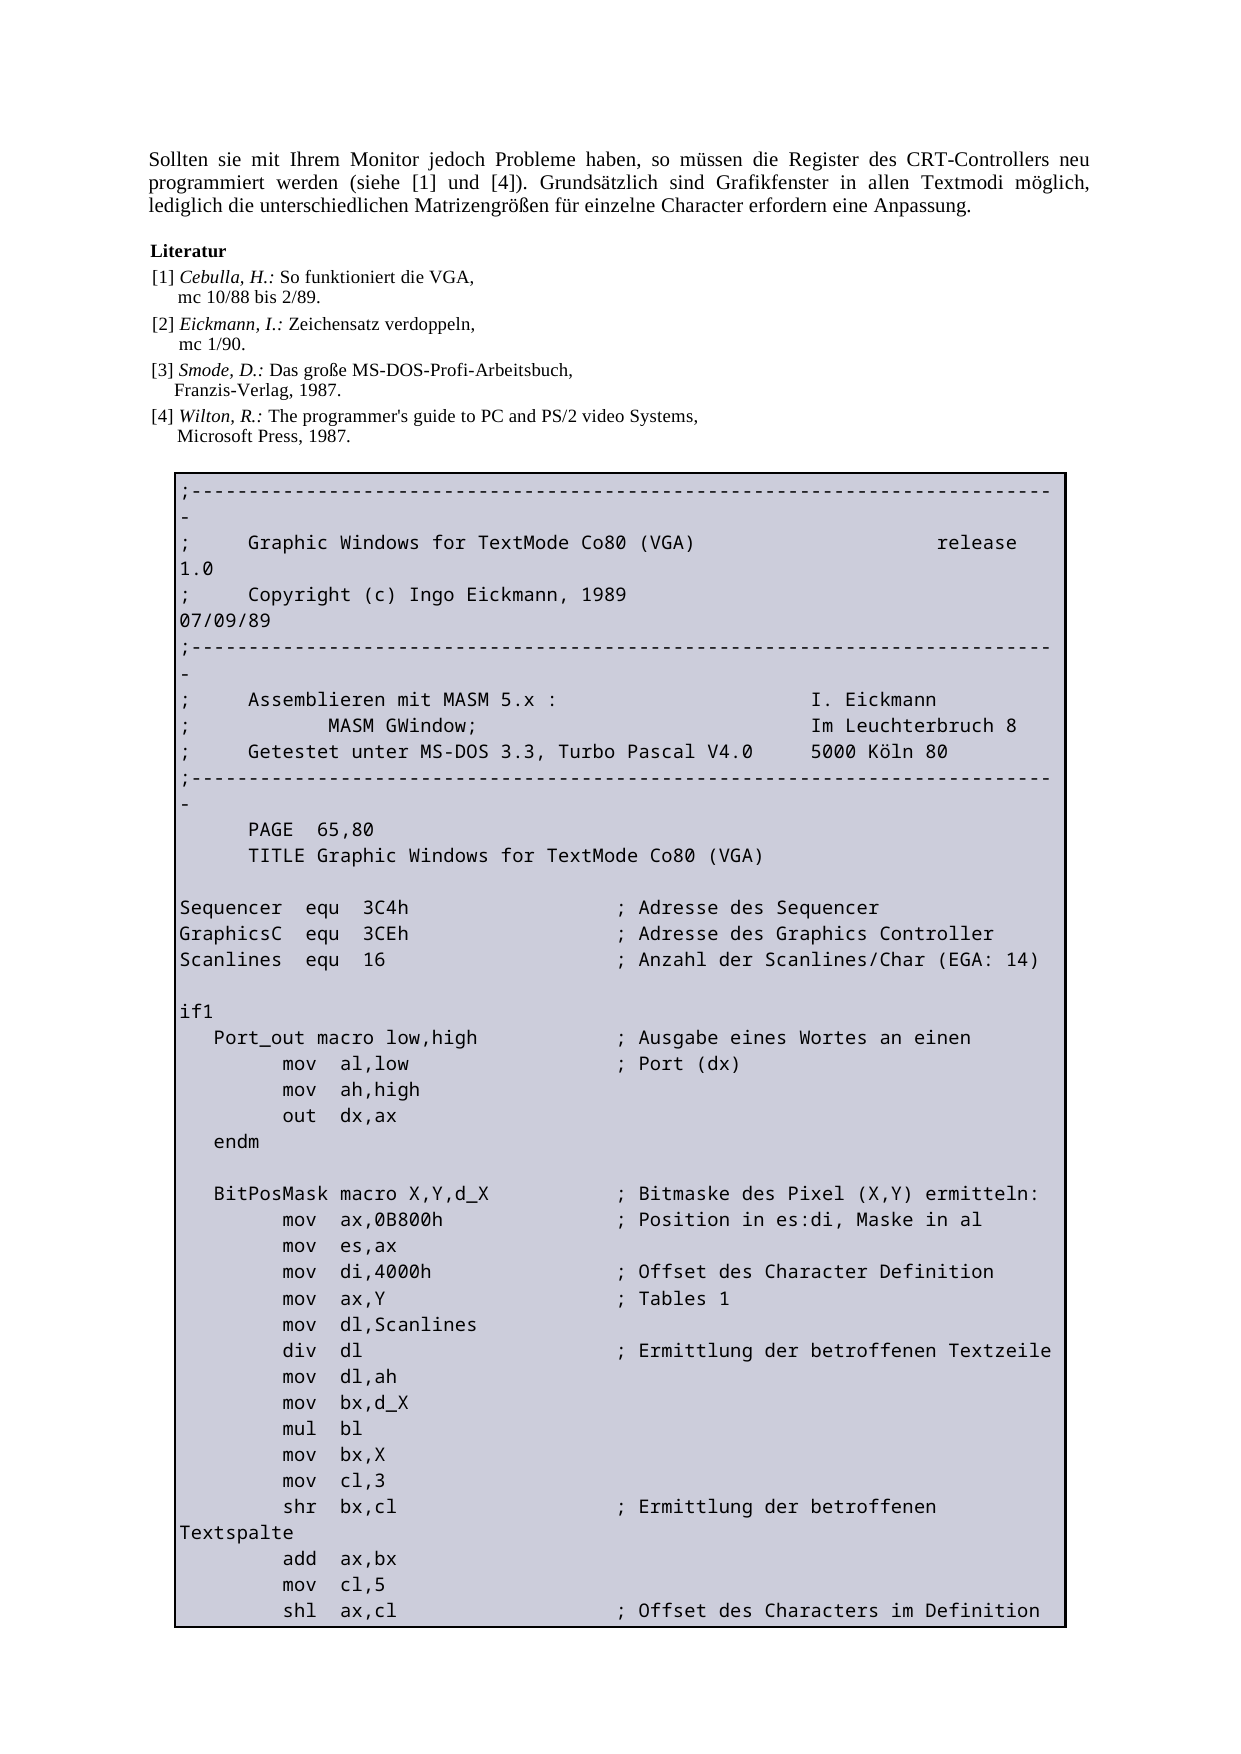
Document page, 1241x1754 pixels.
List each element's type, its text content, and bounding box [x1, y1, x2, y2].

list mov bx,X [176, 1436, 1064, 1462]
list ; MASM GWindow; Im Leuchterbruch 8 [176, 706, 1064, 732]
text [4] Wilton, R.: The programmer's guide to PC and PS/2 video Systems, Microsoft Press, 1987. [151, 406, 1092, 446]
list Port_out macro low,high ; Ausgabe eines Wortes an einen [176, 1019, 1064, 1045]
list GraphicsC equ 3CEh ; Adresse des Graphics Controller [176, 915, 1064, 941]
list mov cl,5 [176, 1566, 1064, 1592]
list ;---------------------------------------------------------------------------- [176, 758, 1064, 811]
text [2] Eickmann, I.: Zeichensatz verdoppeln, mc 1/90. [152, 314, 1092, 354]
list PAGE 65,80 [176, 811, 1064, 837]
list div dl ; Ermittlung der betroffenen Textzeile [176, 1331, 1064, 1357]
list mov dl,ah [176, 1357, 1064, 1383]
list TITLE Graphic Windows for TextMode Co80 (VGA) [176, 837, 1064, 863]
list add ax,bx [176, 1540, 1064, 1566]
list if1 [176, 993, 1064, 1019]
list out dx,ax [176, 1097, 1064, 1123]
list ;---------------------------------------------------------------------------- [176, 628, 1064, 680]
text [3] Smode, D.: Das große MS-DOS-Profi-Arbeitsbuch, Franzis-Verlag, 1987. [151, 360, 1092, 400]
list shl ax,cl ; Offset des Characters im Definition [176, 1592, 1064, 1626]
list Sequencer equ 3C4h ; Adresse des Sequencer [176, 889, 1064, 915]
list Scanlines equ 16 ; Anzahl der Scanlines/Char (EGA: 14) [176, 941, 1064, 967]
list mov es,ax [176, 1227, 1064, 1253]
text Sollten sie mit Ihrem Monitor jedoch Probleme haben, so müssen die Register des CRT-Controllers neu programmiert werden (siehe [1] und [4]). Grundsätzlich sind Grafikfenster in allen Textmodi möglich, lediglich die unterschiedlichen Matrizengrößen für einzelne Character erfordern eine Anpassung. [148, 148, 1092, 217]
list ;---------------------------------------------------------------------------- [176, 474, 1064, 524]
list mov ax,Y ; Tables 1 [176, 1279, 1064, 1305]
text [1] Cebulla, H.: So funktioniert die VGA, mc 10/88 bis 2/89. [152, 268, 1092, 308]
list ; Graphic Windows for TextMode Co80 (VGA) release 1.0 [176, 524, 1064, 576]
list mov ax,0B800h ; Position in es:di, Maske in al [176, 1201, 1064, 1227]
list BitPosMask macro X,Y,d_X ; Bitmaske des Pixel (X,Y) ermitteln: [176, 1175, 1064, 1201]
list ; Copyright (c) Ingo Eickmann, 1989 07/09/89 [176, 576, 1064, 628]
list mov cl,3 [176, 1462, 1064, 1488]
list mov al,low ; Port (dx) [176, 1045, 1064, 1071]
list mul bl [176, 1409, 1064, 1436]
text Literatur [150, 241, 1092, 262]
list mov ah,high [176, 1071, 1064, 1097]
list ; Getestet unter MS-DOS 3.3, Turbo Pascal V4.0 5000 Köln 80 [176, 732, 1064, 758]
list shr bx,cl ; Ermittlung der betroffenen Textspalte [176, 1488, 1064, 1540]
list mov bx,d_X [176, 1383, 1064, 1409]
list ; Assemblieren mit MASM 5.x : I. Eickmann [176, 680, 1064, 706]
list mov dl,Scanlines [176, 1305, 1064, 1331]
list mov di,4000h ; Offset des Character Definition [176, 1253, 1064, 1279]
list endm [176, 1123, 1064, 1149]
